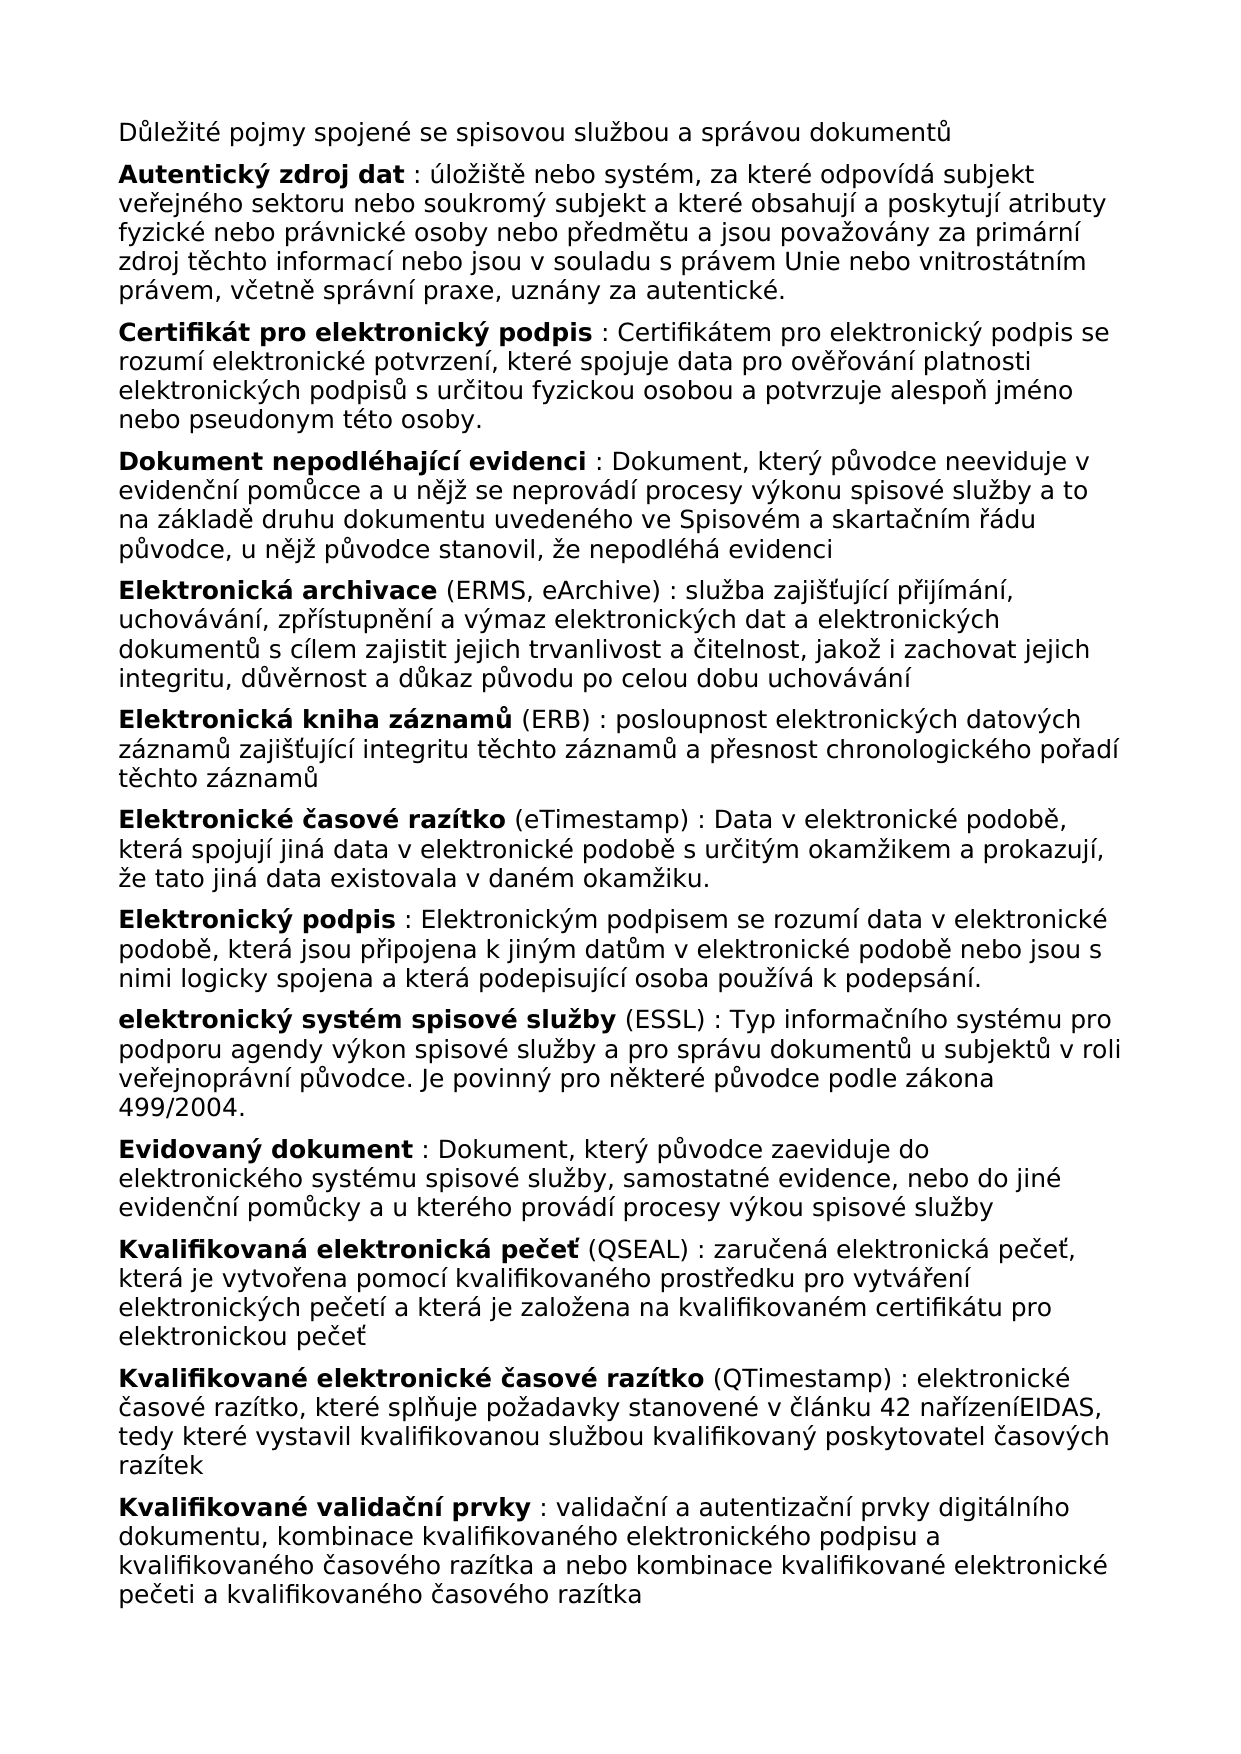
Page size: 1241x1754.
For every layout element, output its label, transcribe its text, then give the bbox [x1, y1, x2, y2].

text Kvalifikované validační prvky : validační a autentizační prvky digitálního dokumentu, kombinace kvalifikovaného elektronického podpisu a kvalifikovaného časového razítka a nebo kombinace kvalifikované elektronické pečeti a kvalifikovaného časového razítka [118, 1493, 1122, 1610]
text Kvalifikované elektronické časové razítko (QTimestamp) : elektronické časové razítko, které splňuje požadavky stanovené v článku 42 nařízeníEIDAS, tedy které vystavil kvalifikovanou službou kvalifikovaný poskytovatel časových razítek [118, 1364, 1122, 1481]
text Elektronický podpis : Elektronickým podpisem se rozumí data v elektronické podobě, která jsou připojena k jiným datům v elektronické podobě nebo jsou s nimi logicky spojena a která podepisující osoba používá k podepsání. [118, 906, 1122, 993]
text Elektronické časové razítko (eTimestamp) : Data v elektronické podobě, která spojují jiná data v elektronické podobě s určitým okamžikem a prokazují, že tato jiná data existovala v daném okamžiku. [118, 806, 1122, 893]
text elektronický systém spisové služby (ESSL) : Typ informačního systému pro podporu agendy výkon spisové služby a pro správu dokumentů u subjektů v roli veřejnoprávní původce. Je povinný pro některé původce podle zákona 499/2004. [118, 1006, 1122, 1122]
text Kvalifikovaná elektronická pečeť (QSEAL) : zaručená elektronická pečeť, která je vytvořena pomocí kvalifikovaného prostředku pro vytváření elektronických pečetí a která je založena na kvalifikovaném certifikátu pro elektronickou pečeť [118, 1235, 1122, 1351]
text Elektronická archivace (ERMS, eArchive) : služba zajišťující přijímání, uchovávání, zpřístupnění a výmaz elektronických dat a elektronických dokumentů s cílem zajistit jejich trvanlivost a čitelnost, jakož i zachovat jejich integritu, důvěrnost a důkaz původu po celou dobu uchovávání [118, 576, 1122, 693]
text Evidovaný dokument : Dokument, který původce zaeviduje do elektronického systému spisové služby, samostatné evidence, nebo do jiné evidenční pomůcky a u kterého provádí procesy výkou spisové služby [118, 1135, 1122, 1222]
text Elektronická kniha záznamů (ERB) : posloupnost elektronických datových záznamů zajišťující integritu těchto záznamů a přesnost chronologického pořadí těchto záznamů [118, 706, 1122, 793]
text Důležité pojmy spojené se spisovou službou a správou dokumentů [118, 118, 1122, 147]
text Dokument nepodléhající evidenci : Dokument, který původce neeviduje v evidenční pomůcce a u nějž se neprovádí procesy výkonu spisové služby a to na základě druhu dokumentu uvedeného ve Spisovém a skartačním řádu původce, u nějž původce stanovil, že nepodléhá evidenci [118, 447, 1122, 564]
text Autentický zdroj dat : úložiště nebo systém, za které odpovídá subjekt veřejného sektoru nebo soukromý subjekt a které obsahují a poskytují atributy fyzické nebo právnické osoby nebo předmětu a jsou považovány za primární zdroj těchto informací nebo jsou v souladu s právem Unie nebo vnitrostátním právem, včetně správní praxe, uznány za autentické. [118, 160, 1122, 306]
text Certifikát pro elektronický podpis : Certifikátem pro elektronický podpis se rozumí elektronické potvrzení, které spojuje data pro ověřování platnosti elektronických podpisů s určitou fyzickou osobou a potvrzuje alespoň jméno nebo pseudonym této osoby. [118, 318, 1122, 435]
